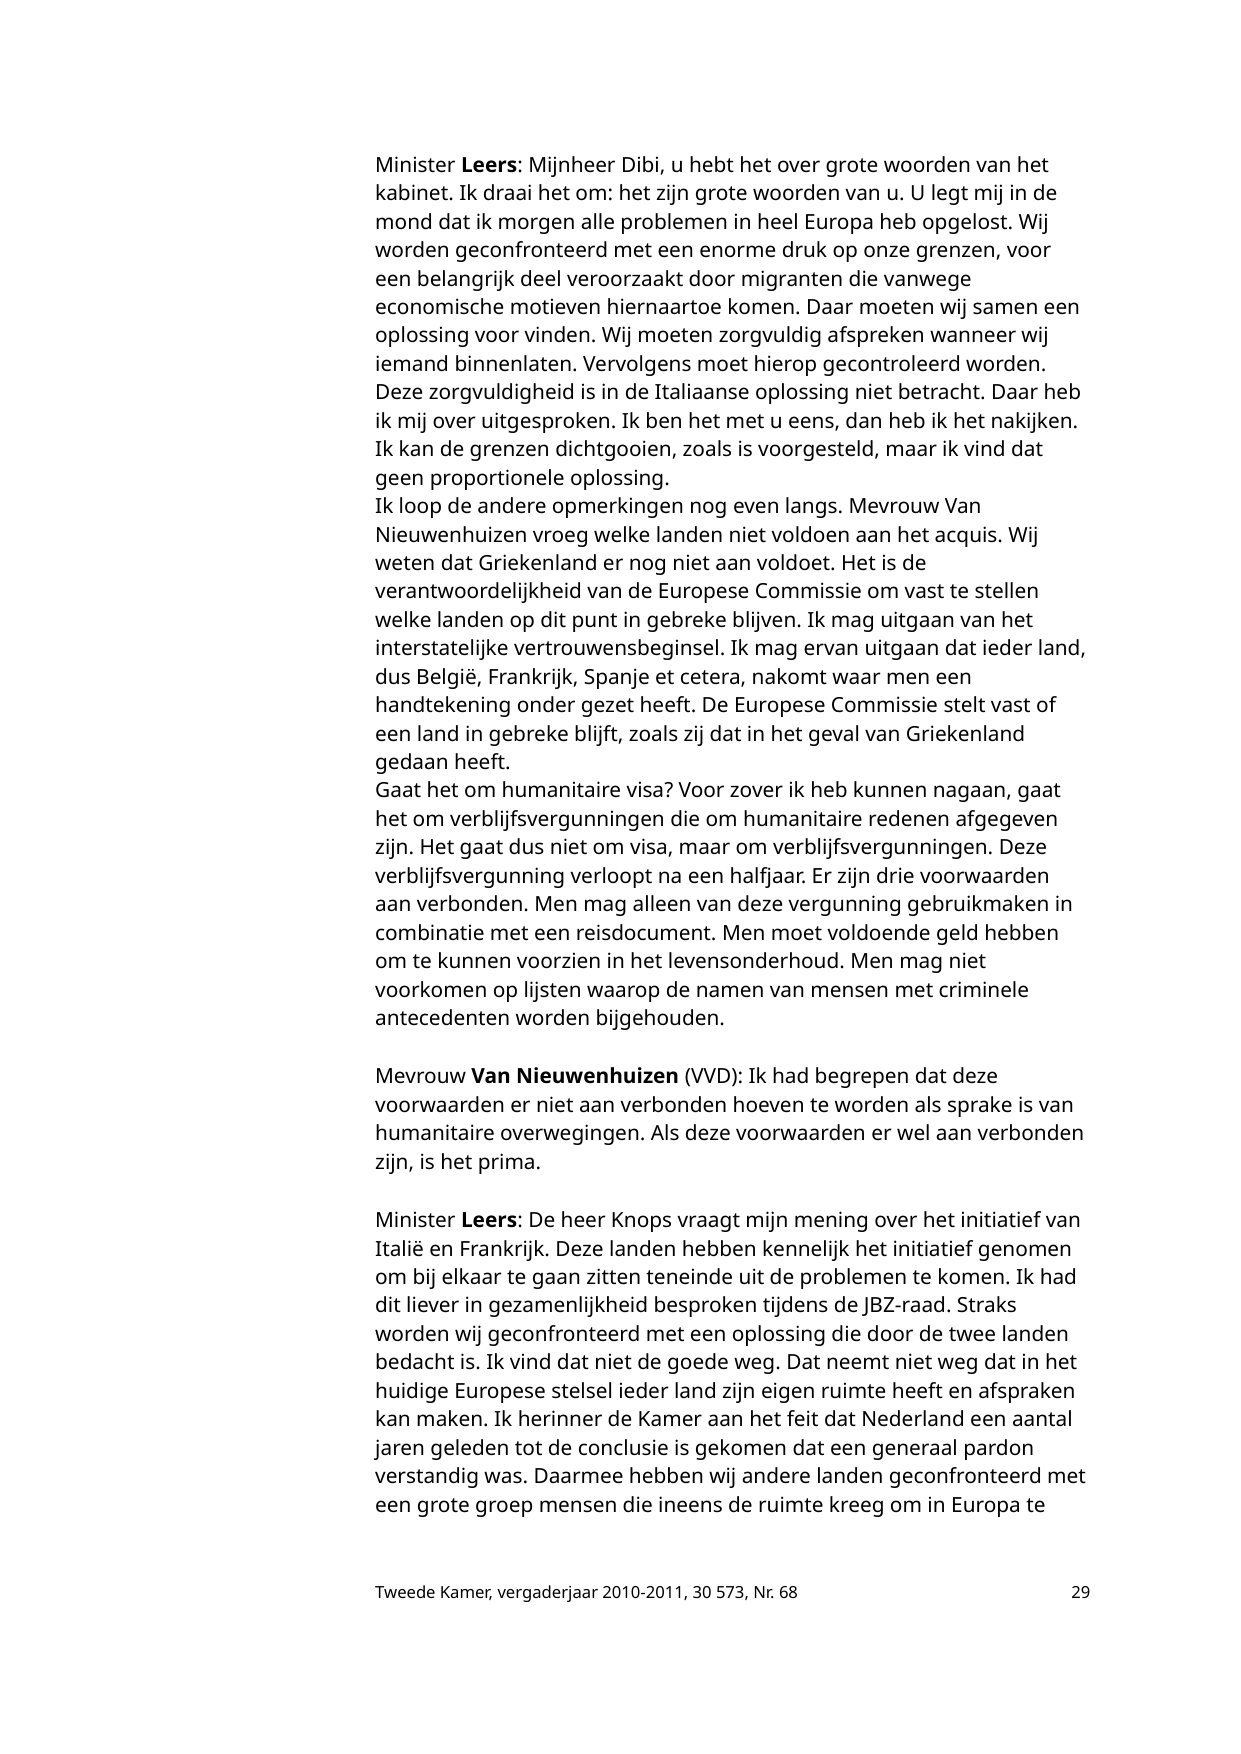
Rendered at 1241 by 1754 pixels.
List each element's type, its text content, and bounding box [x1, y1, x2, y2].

text Minister Leers: De heer Knops vraagt mijn mening over het initiatief van Italië en Frankrijk. Deze landen hebben kennelijk het initiatief genomen om bij elkaar te gaan zitten teneinde uit de problemen te komen. Ik had dit liever in gezamenlijkheid besproken tijdens de JBZ-raad. Straks worden wij geconfronteerd met een oplossing die door de twee landen bedacht is. Ik vind dat niet de goede weg. Dat neemt niet weg dat in het huidige Europese stelsel ieder land zijn eigen ruimte heeft en afspraken kan maken. Ik herinner de Kamer aan het feit dat Nederland een aantal jaren geleden tot de conclusie is gekomen dat een generaal pardon verstandig was. Daarmee hebben wij andere landen geconfronteerd met een grote groep mensen die ineens de ruimte kreeg om in Europa te [375, 1205, 1090, 1518]
text Ik loop de andere opmerkingen nog even langs. Mevrouw Van Nieuwenhuizen vroeg welke landen niet voldoen aan het acquis. Wij weten dat Griekenland er nog niet aan voldoet. Het is de verantwoordelijkheid van de Europese Commissie om vast te stellen welke landen op dit punt in gebreke blijven. Ik mag uitgaan van het interstatelijke vertrouwensbeginsel. Ik mag ervan uitgaan dat ieder land, dus België, Frankrijk, Spanje et cetera, nakomt waar men een handtekening onder gezet heeft. De Europese Commissie stelt vast of een land in gebreke blijft, zoals zij dat in het geval van Griekenland gedaan heeft. [375, 491, 1090, 776]
text Mevrouw Van Nieuwenhuizen (VVD): Ik had begrepen dat deze voorwaarden er niet aan verbonden hoeven te worden als sprake is van humanitaire overwegingen. Als deze voorwaarden er wel aan verbonden zijn, is het prima. [375, 1062, 1090, 1175]
text Gaat het om humanitaire visa? Voor zover ik heb kunnen nagaan, gaat het om verblijfsvergunningen die om humanitaire redenen afgegeven zijn. Het gaat dus niet om visa, maar om verblijfsvergunningen. Deze verblijfsvergunning verloopt na een halfjaar. Er zijn drie voorwaarden aan verbonden. Men mag alleen van deze vergunning gebruikmaken in combinatie met een reisdocument. Men moet voldoende geld hebben om te kunnen voorzien in het levensonderhoud. Men mag niet voorkomen op lijsten waarop de namen van mensen met criminele antecedenten worden bijgehouden. [375, 776, 1090, 1032]
text Minister Leers: Mijnheer Dibi, u hebt het over grote woorden van het kabinet. Ik draai het om: het zijn grote woorden van u. U legt mij in de mond dat ik morgen alle problemen in heel Europa heb opgelost. Wij worden geconfronteerd met een enorme druk op onze grenzen, voor een belangrijk deel veroorzaakt door migranten die vanwege economische motieven hiernaartoe komen. Daar moeten wij samen een oplossing voor vinden. Wij moeten zorgvuldig afspreken wanneer wij iemand binnenlaten. Vervolgens moet hierop gecontroleerd worden. Deze zorgvuldigheid is in de Italiaanse oplossing niet betracht. Daar heb ik mij over uitgesproken. Ik ben het met u eens, dan heb ik het nakijken. Ik kan de grenzen dichtgooien, zoals is voorgesteld, maar ik vind dat geen proportionele oplossing. [375, 150, 1090, 491]
